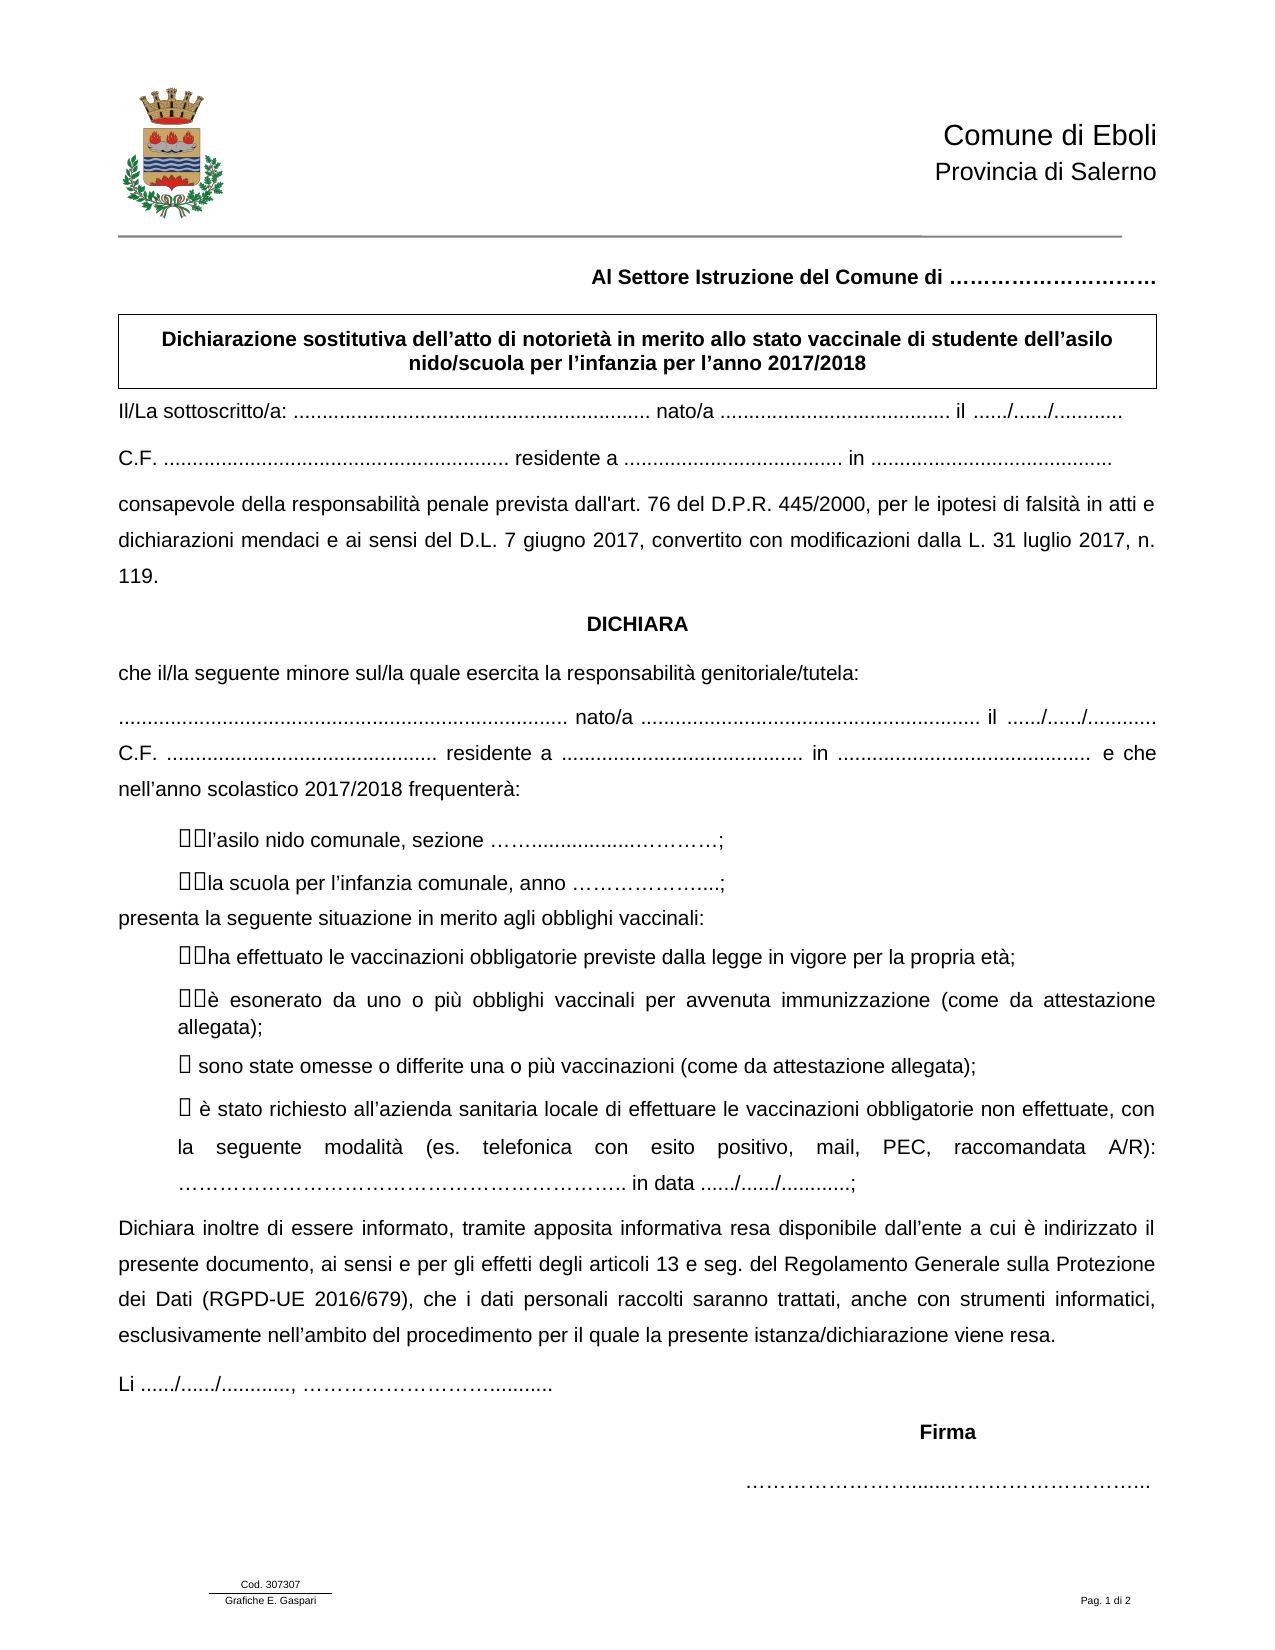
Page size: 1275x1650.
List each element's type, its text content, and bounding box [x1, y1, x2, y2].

text Il/La sottoscritto/a: .............................................................. nato/a ........................................ il ....../....../............ [118, 399, 1157, 423]
text la scuola per l’infanzia comunale, anno ………………....; [177, 863, 1157, 897]
table_header Dichiarazione sostitutiva dell’atto di notorietà in merito allo stato vaccinale di studente dell’asilo nido/scuola per l’infanzia per l’anno 2017/2018 [119, 315, 1156, 388]
text ……………………......………………………... [118, 1468, 1157, 1492]
text Comune di Eboli [224, 118, 1157, 152]
text Dichiara inoltre di essere informato, tramite apposita informativa resa disponibile dall’ente a cui è indirizzato il presente documento, ai sensi e per gli effetti degli articoli 13 e seg. del Regolamento Generale sulla Protezione dei Dati (RGPD-UE 2016/679), che i dati personali raccolti saranno trattati, anche con strumenti informatici, esclusivamente nell’ambito del procedimento per il quale la presente istanza/dichiarazione viene resa. [118, 1215, 1157, 1347]
text che il/la seguente minore sul/la quale esercita la responsabilità genitoriale/tutela: [118, 661, 1157, 684]
text ha effettuato le vaccinazioni obbligatorie previste dalla legge in vigore per la propria età; [177, 938, 1157, 972]
text Provincia di Salerno [224, 157, 1157, 185]
text è esonerato da uno o più obblighi vaccinali per avvenuta immunizzazione (come da attestazione allegata); [177, 980, 1157, 1038]
text Al Settore Istruzione del Comune di ………………………… [118, 265, 1157, 289]
text Li ....../....../............, ………………………........... [118, 1372, 1157, 1396]
text DICHIARA [118, 612, 1157, 636]
text consapevole della responsabilità penale prevista dall'art. 76 del D.P.R. 445/2000, per le ipotesi di falsità in atti e dichiarazioni mendaci e ai sensi del D.L. 7 giugno 2017, convertito con modificazioni dalla L. 31 luglio 2017, n. 119. [118, 492, 1157, 588]
text  sono state omesse o differite una o più vaccinazioni (come da attestazione allegata); [177, 1047, 1157, 1081]
text Firma [118, 1420, 1157, 1444]
text C.F. ............................................................ residente a ...................................... in .......................................... [118, 445, 1157, 469]
picture [122, 87, 224, 219]
text presenta la seguente situazione in merito agli obblighi vaccinali: [118, 906, 1157, 930]
text l’asilo nido comunale, sezione ……..................…………; [177, 821, 1157, 855]
text .............................................................................. nato/a ........................................................... il ....../....../............ C.F. ............................................... residente a .......................................... in ............................................ e che nell’anno scolastico 2017/2018 frequenterà: [118, 705, 1157, 801]
text  è stato richiesto all’azienda sanitaria locale di effettuare le vaccinazioni obbligatorie non effettuate, con la seguente modalità (es. telefonica con esito positivo, mail, PEC, raccomandata A/R): ……………………………………………………….. in data ....../....../............; [177, 1089, 1157, 1195]
